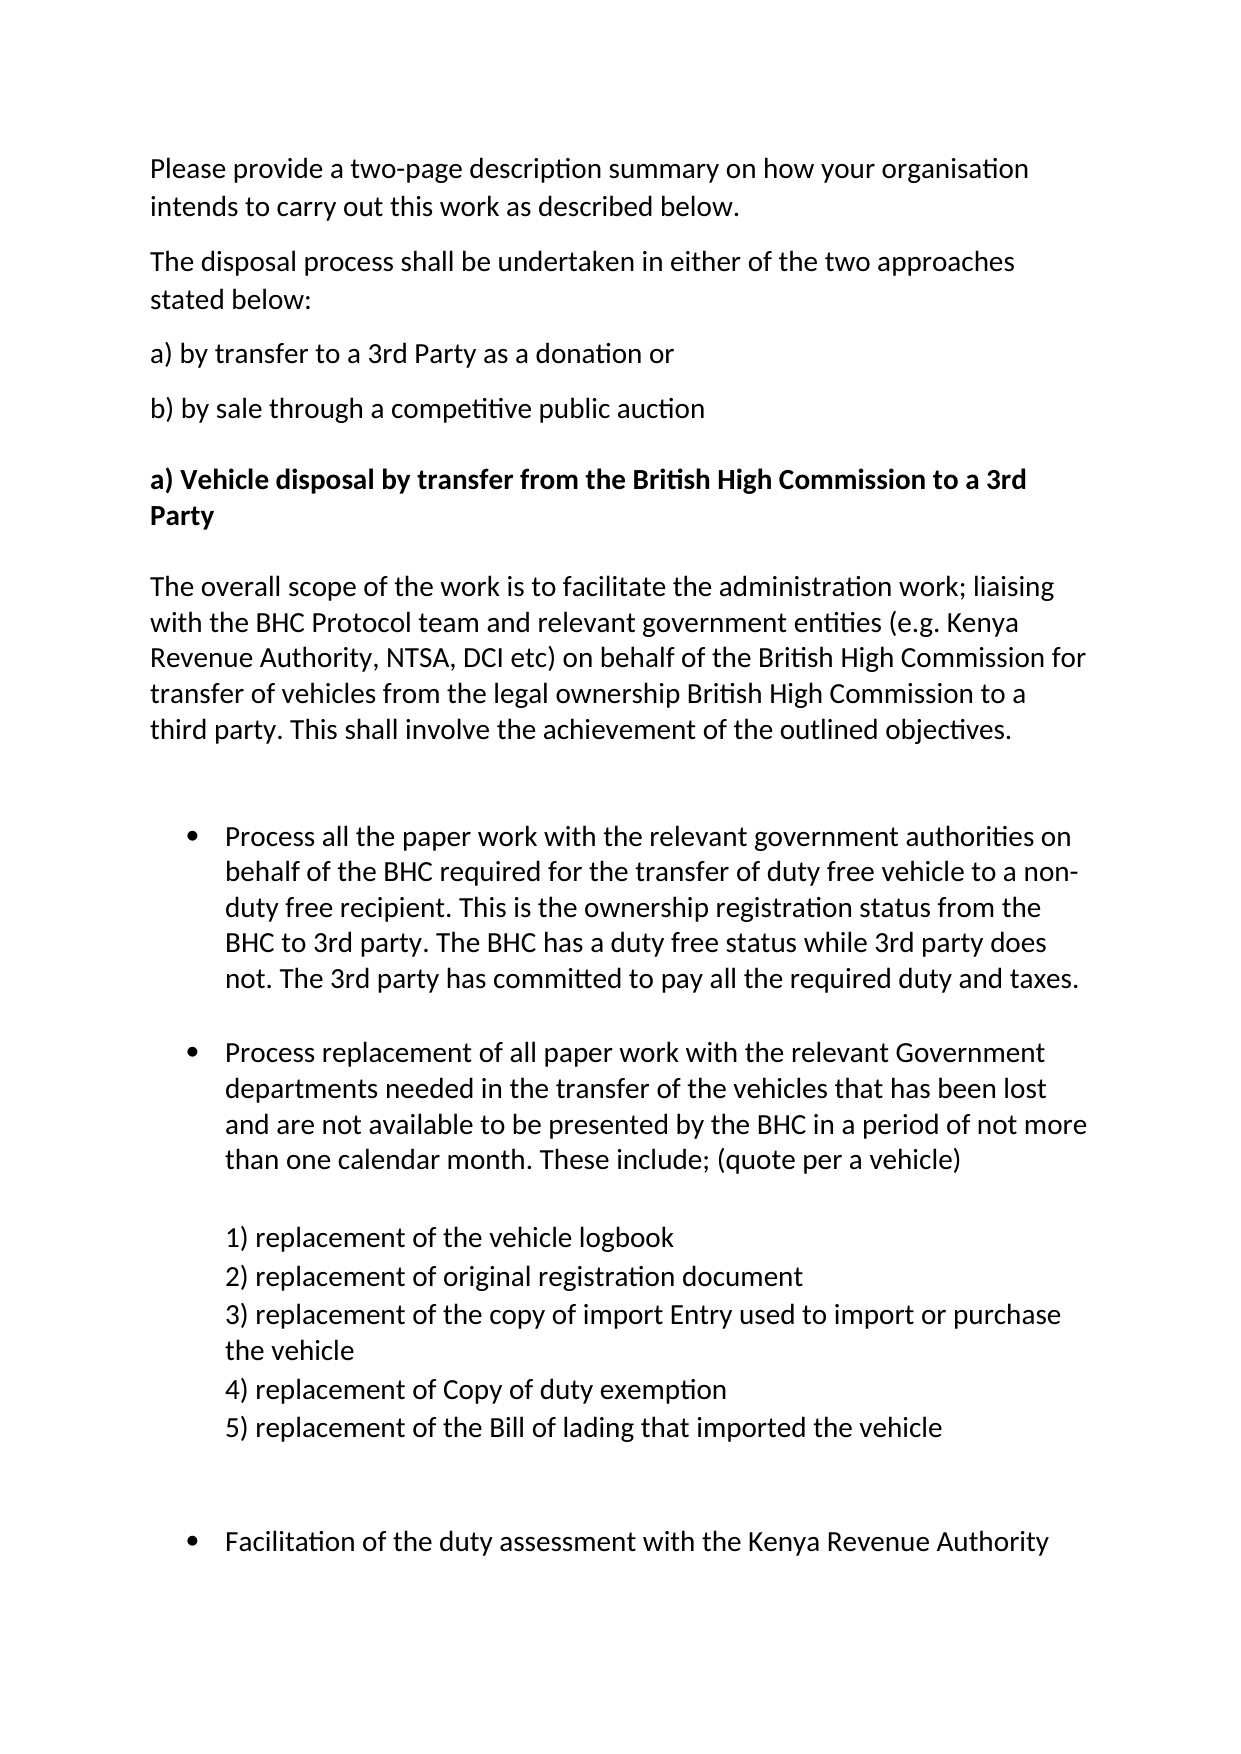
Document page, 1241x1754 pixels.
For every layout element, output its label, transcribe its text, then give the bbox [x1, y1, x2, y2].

list Facilitation of the duty assessment with the Kenya Revenue Authority [187, 1523, 1090, 1594]
text 4) replacement of Copy of duty exemption [225, 1371, 1090, 1406]
text 5) replacement of the Bill of lading that imported the vehicle [225, 1409, 1090, 1445]
text 3) replacement of the copy of import Entry used to import or purchase the vehicle [225, 1296, 1090, 1368]
text 1) replacement of the vehicle logbook [225, 1219, 1090, 1254]
text 2) replacement of original registration document [225, 1258, 1090, 1293]
list Process replacement of all paper work with the relevant Government departments needed in the transfer of the vehicles that has been lost and are not available to be presented by the BHC in a period of not more than one calendar month. These include; (quote per a vehicle) [187, 1034, 1090, 1177]
text a) Vehicle disposal by transfer from the British High Commission to a 3rd Party [150, 461, 1090, 533]
text a) by transfer to a 3rd Party as a donation or [150, 335, 1090, 371]
text The disposal process shall be undertaken in either of the two approaches stated below: [150, 243, 1090, 316]
list Process all the paper work with the relevant government authorities on behalf of the BHC required for the transfer of duty free vehicle to a non-duty free recipient. This is the ownership registration status from the BHC to 3rd party. The BHC has a duty free status while 3rd party does not. The 3rd party has committed to pay all the required duty and taxes. [187, 818, 1090, 1031]
text The overall scope of the work is to facilitate the administration work; liaising with the BHC Protocol team and relevant government entities (e.g. Kenya Revenue Authority, NTSA, DCI etc) on behalf of the British High Commission for transfer of vehicles from the legal ownership British High Commission to a third party. This shall involve the achievement of the outlined objectives. [150, 568, 1090, 746]
text Please provide a two-page description summary on how your organisation intends to carry out this work as described below. [150, 150, 1090, 224]
text b) by sale through a competitive public auction [150, 390, 1090, 426]
